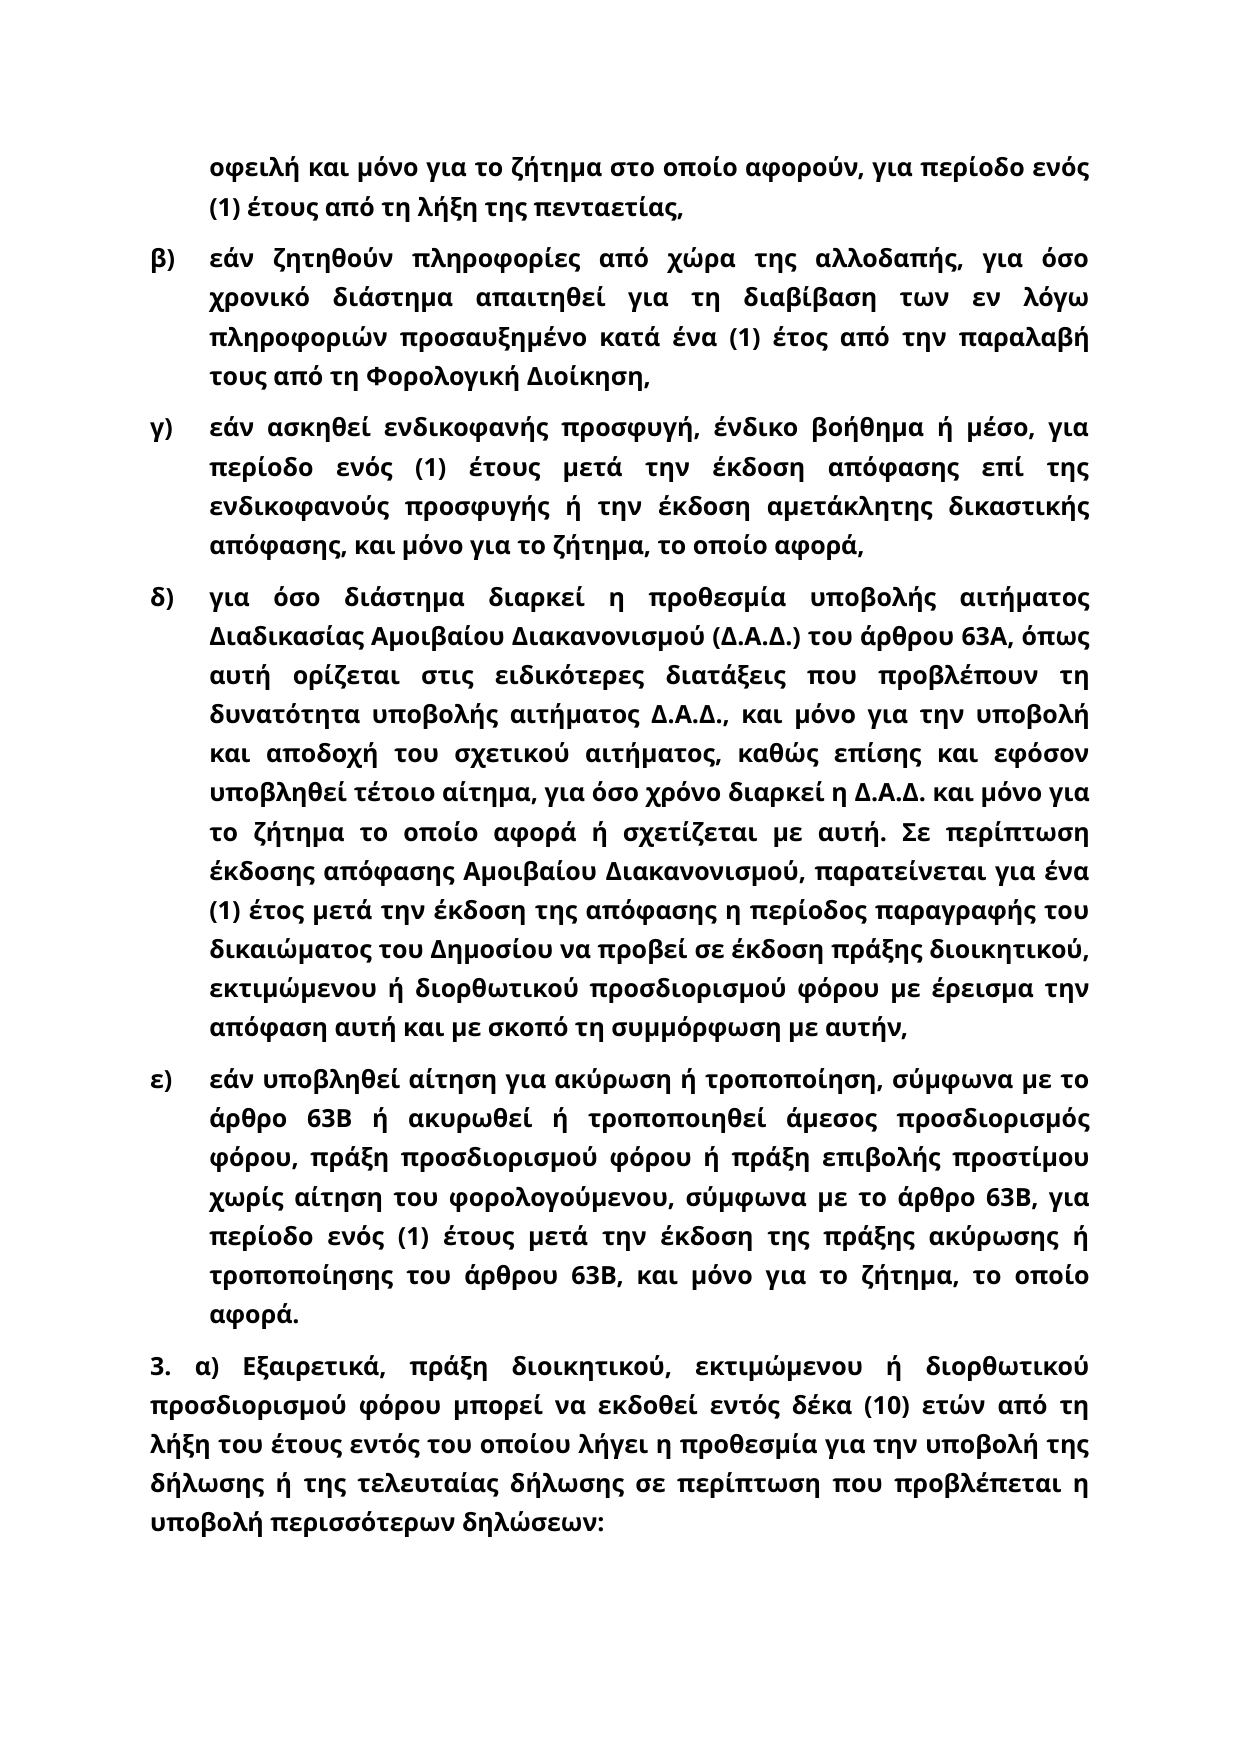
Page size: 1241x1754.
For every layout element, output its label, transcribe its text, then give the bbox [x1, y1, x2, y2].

text 3. α) Εξαιρετικά, πράξη διοικητικού, εκτιμώμενου ή διορθωτικού προσδιορισμού φόρου μπορεί να εκδοθεί εντός δέκα (10) ετών από τη λήξη του έτους εντός του οποίου λήγει η προθεσμία για την υποβολή της δήλωσης ή της τελευταίας δήλωσης σε περίπτωση που προβλέπεται η υποβολή περισσότερων δηλώσεων: [150, 1348, 1090, 1539]
list οφειλή και μόνο για το ζήτημα στο οποίο αφορούν, για περίοδο ενός (1) έτους από τη λήξη της πενταετίας, [150, 150, 1090, 223]
list ε) εάν υποβληθεί αίτηση για ακύρωση ή τροποποίηση, σύμφωνα με το άρθρο 63Β ή ακυρωθεί ή τροποποιηθεί άμεσος προσδιορισμός φόρου, πράξη προσδιορισμού φόρου ή πράξη επιβολής προστίμου χωρίς αίτηση του φορολογούμενου, σύμφωνα με το άρθρο 63Β, για περίοδο ενός (1) έτους μετά την έκδοση της πράξης ακύρωσης ή τροποποίησης του άρθρου 63Β, και μόνο για το ζήτημα, το οποίο αφορά. [150, 1062, 1090, 1331]
list δ) για όσο διάστημα διαρκεί η προθεσμία υποβολής αιτήματος Διαδικασίας Αμοιβαίου Διακανονισμού (Δ.Α.Δ.) του άρθρου 63Α, όπως αυτή ορίζεται στις ειδικότερες διατάξεις που προβλέπουν τη δυνατότητα υποβολής αιτήματος Δ.Α.Δ., και μόνο για την υποβολή και αποδοχή του σχετικού αιτήματος, καθώς επίσης και εφόσον υποβληθεί τέτοιο αίτημα, για όσο χρόνο διαρκεί η Δ.Α.Δ. και μόνο για το ζήτημα το οποίο αφορά ή σχετίζεται με αυτή. Σε περίπτωση έκδοσης απόφασης Αμοιβαίου Διακανονισμού, παρατείνεται για ένα (1) έτος μετά την έκδοση της απόφασης η περίοδος παραγραφής του δικαιώματος του Δημοσίου να προβεί σε έκδοση πράξης διοικητικού, εκτιμώμενου ή διορθωτικού προσδιορισμού φόρου με έρεισμα την απόφαση αυτή και με σκοπό τη συμμόρφωση με αυτήν, [150, 579, 1090, 1044]
list β) εάν ζητηθούν πληροφορίες από χώρα της αλλοδαπής, για όσο χρονικό διάστημα απαιτηθεί για τη διαβίβαση των εν λόγω πληροφοριών προσαυξημένο κατά ένα (1) έτος από την παραλαβή τους από τη Φορολογική Διοίκηση, [150, 241, 1090, 392]
list γ) εάν ασκηθεί ενδικοφανής προσφυγή, ένδικο βοήθημα ή μέσο, για περίοδο ενός (1) έτους μετά την έκδοση απόφασης επί της ενδικοφανούς προσφυγής ή την έκδοση αμετάκλητης δικαστικής απόφασης, και μόνο για το ζήτημα, το οποίο αφορά, [150, 410, 1090, 562]
